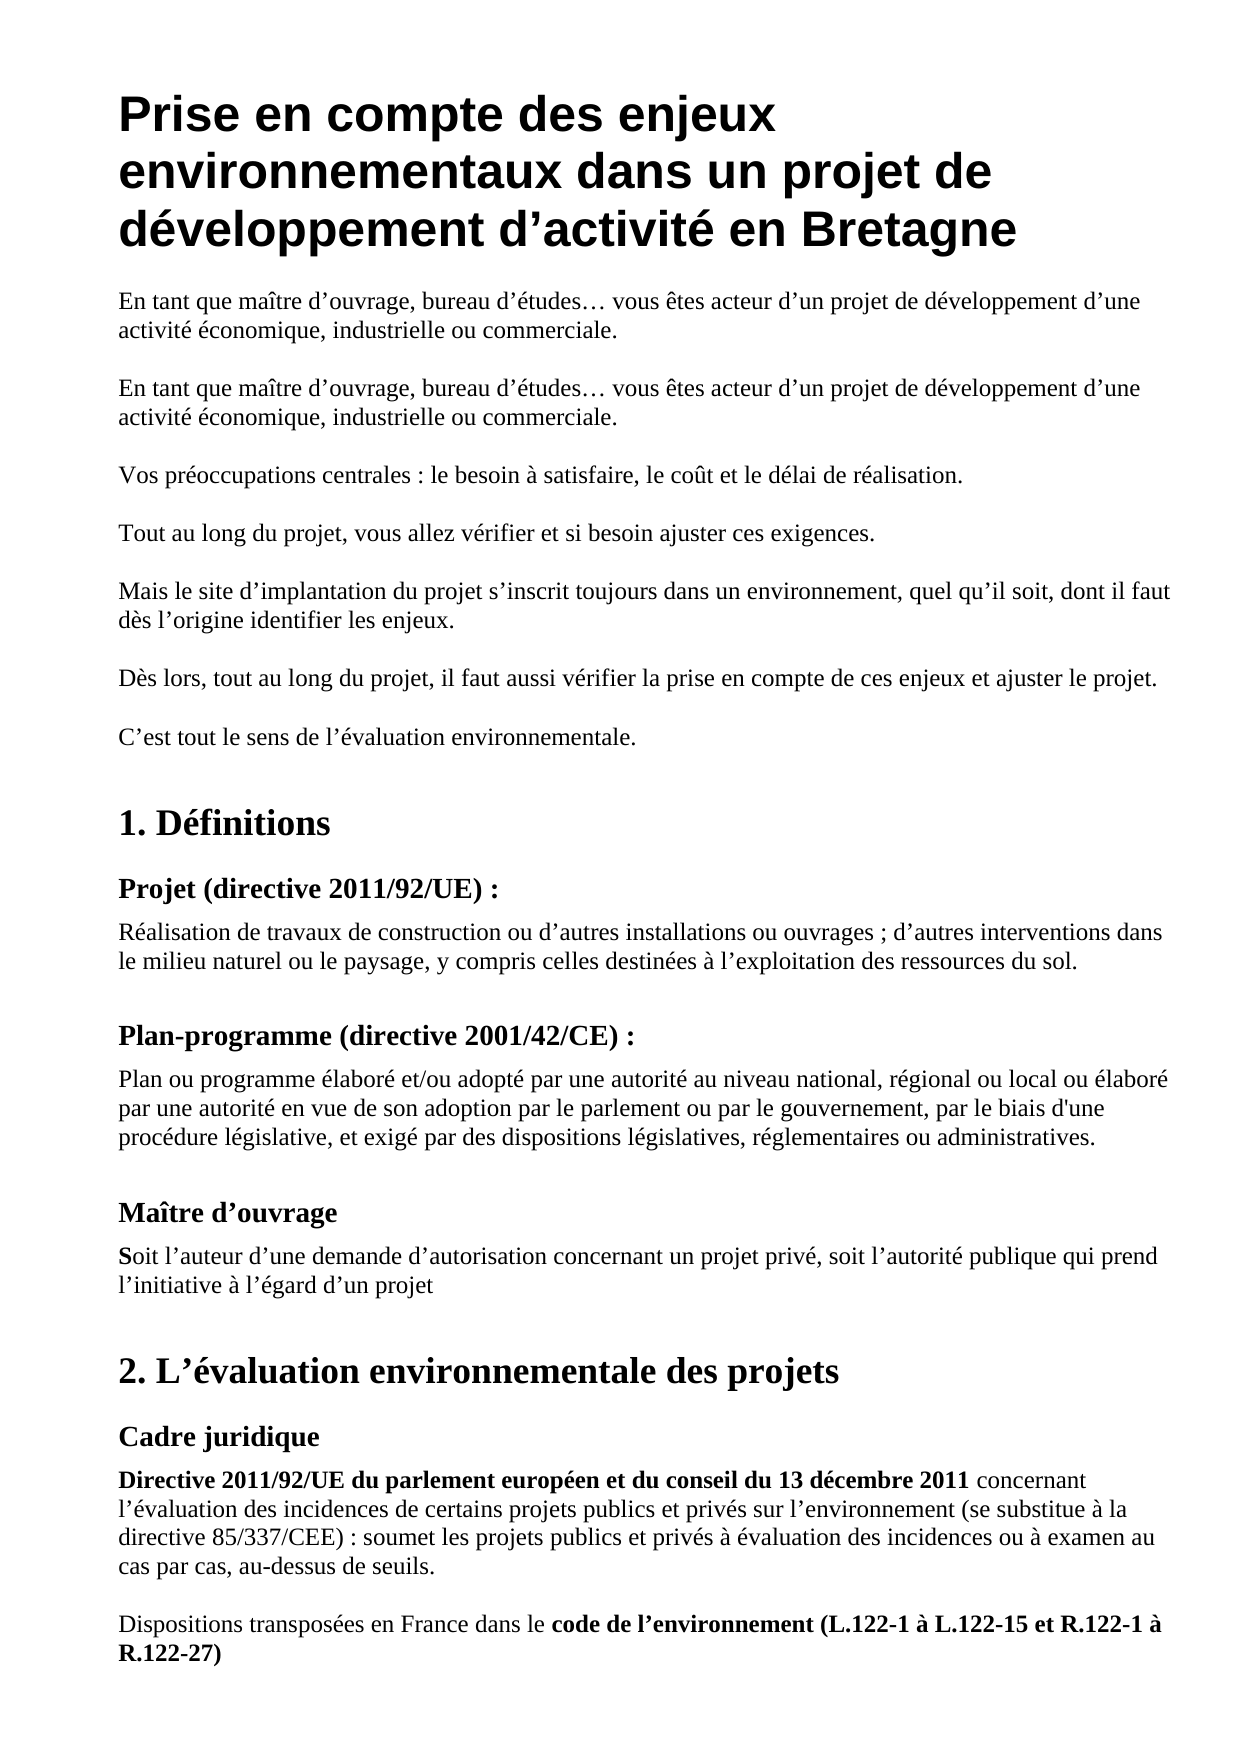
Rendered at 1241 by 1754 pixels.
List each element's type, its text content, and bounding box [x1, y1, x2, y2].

text Directive 2011/92/UE du parlement européen et du conseil du 13 décembre 2011 concernant l’évaluation des incidences de certains projets publics et privés sur l’environnement (se substitue à la directive 85/337/CEE) : soumet les projets publics et privés à évaluation des incidences ou à examen au cas par cas, au-dessus de seuils. [118, 1465, 1181, 1580]
text Dispositions transposées en France dans le code de l’environnement (L.122-1 à L.122-15 et R.122-1 à R.122-27) [118, 1609, 1181, 1667]
text Tout au long du projet, vous allez vérifier et si besoin ajuster ces exigences. [118, 518, 1181, 547]
subtitle 1. Définitions [118, 801, 1181, 844]
text Réalisation de travaux de construction ou d’autres installations ou ouvrages ; d’autres interventions dans le milieu naturel ou le paysage, y compris celles destinées à l’exploitation des ressources du sol. [118, 917, 1181, 974]
subtitle Cadre juridique [118, 1419, 1181, 1452]
subtitle Plan-programme (directive 2001/42/CE) : [118, 1018, 1181, 1052]
text Mais le site d’implantation du projet s’inscrit toujours dans un environnement, quel qu’il soit, dont il faut dès l’origine identifier les enjeux. [118, 576, 1181, 634]
text Plan ou programme élaboré et/ou adopté par une autorité au niveau national, régional ou local ou élaboré par une autorité en vue de son adoption par le parlement ou par le gouvernement, par le biais d'une procédure législative, et exigé par des dispositions législatives, réglementaires ou administratives. [118, 1064, 1181, 1151]
text Dès lors, tout au long du projet, il faut aussi vérifier la prise en compte de ces enjeux et ajuster le projet. [118, 663, 1181, 692]
subtitle Prise en compte des enjeux environnementaux dans un projet de développement d’activité en Bretagne [118, 84, 1181, 257]
text Soit l’auteur d’une demande d’autorisation concernant un projet privé, soit l’autorité publique qui prend l’initiative à l’égard d’un projet [118, 1241, 1181, 1298]
text Vos préoccupations centrales : le besoin à satisfaire, le coût et le délai de réalisation. [118, 460, 1181, 489]
subtitle 2. L’évaluation environnementale des projets [118, 1349, 1181, 1392]
text En tant que maître d’ouvrage, bureau d’études… vous êtes acteur d’un projet de développement d’une activité économique, industrielle ou commerciale. [118, 286, 1181, 343]
subtitle Maître d’ouvrage [118, 1195, 1181, 1228]
text C’est tout le sens de l’évaluation environnementale. [118, 722, 1181, 750]
text En tant que maître d’ouvrage, bureau d’études… vous êtes acteur d’un projet de développement d’une activité économique, industrielle ou commerciale. [118, 373, 1181, 431]
subtitle Projet (directive 2011/92/UE) : [118, 871, 1181, 904]
